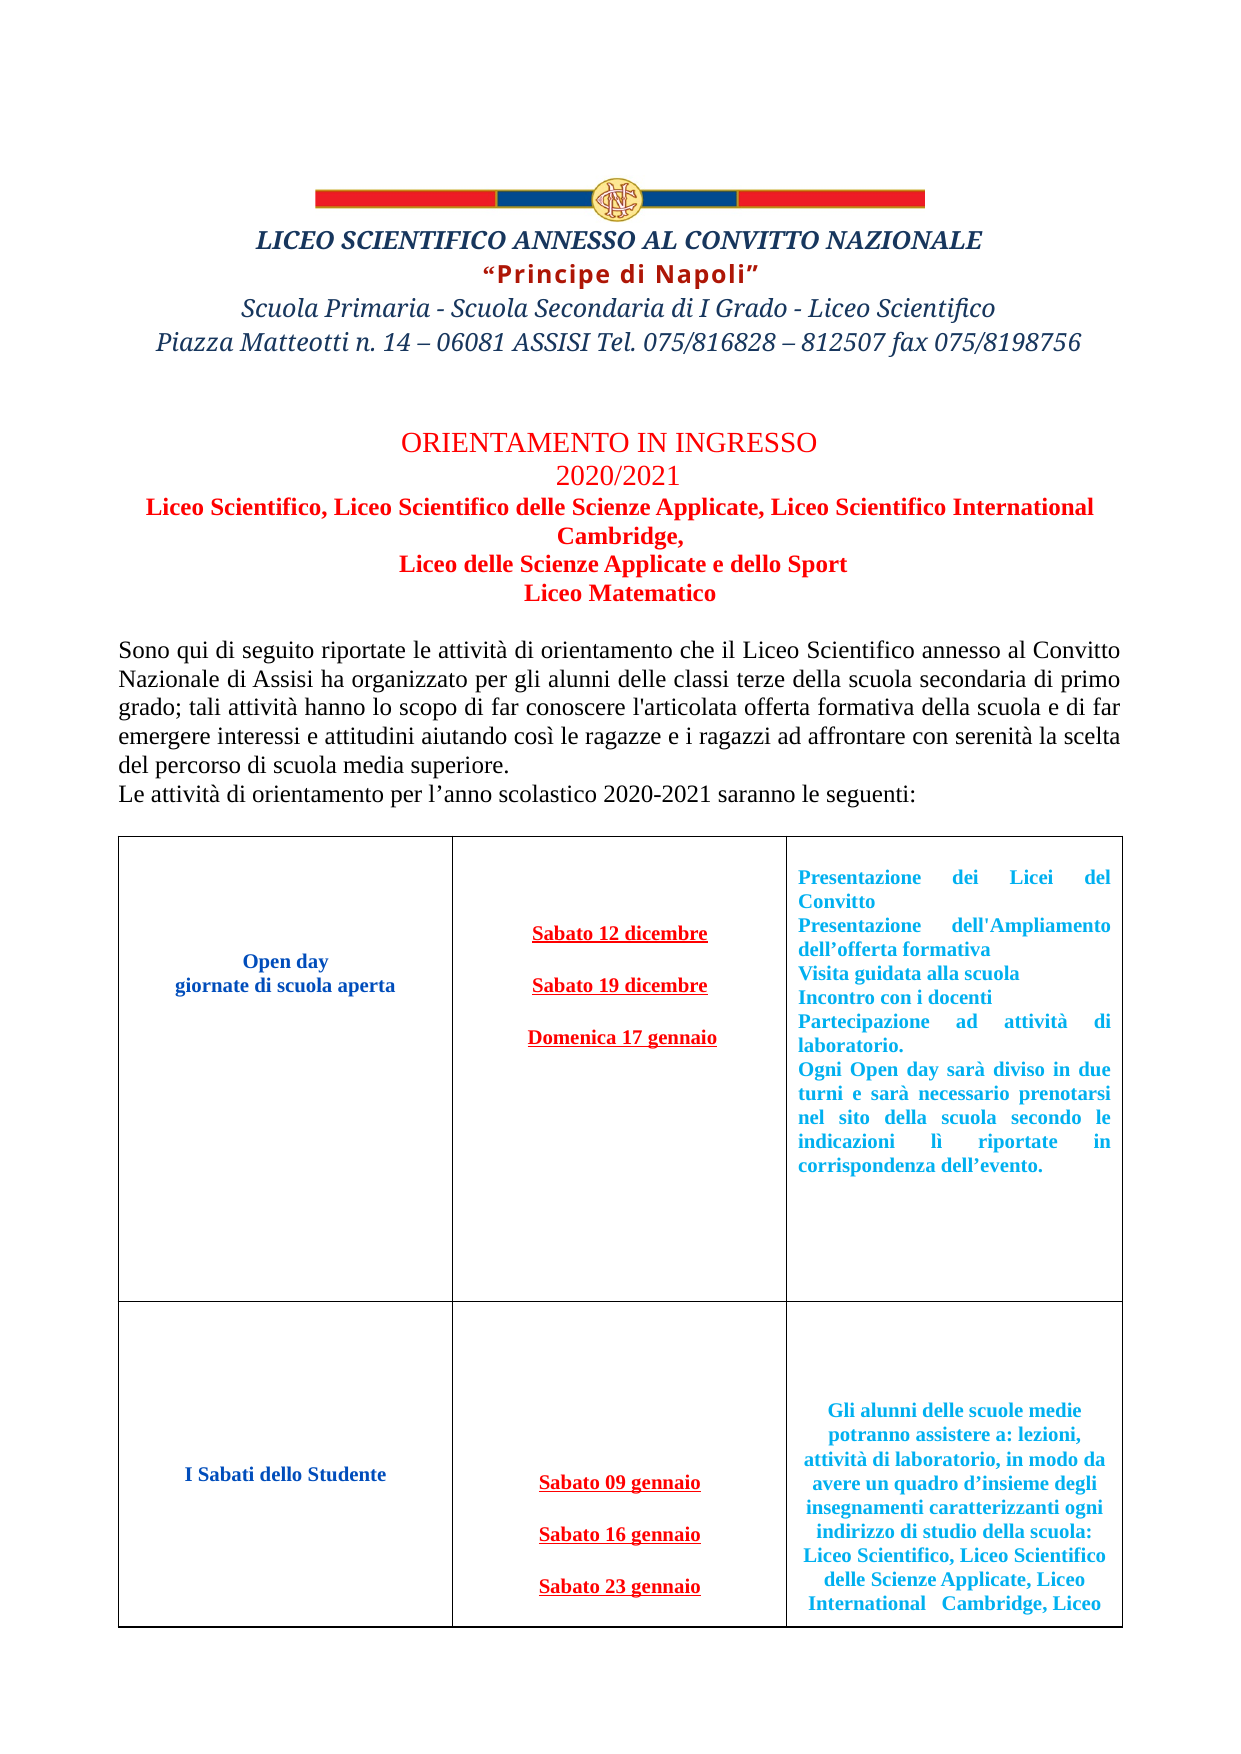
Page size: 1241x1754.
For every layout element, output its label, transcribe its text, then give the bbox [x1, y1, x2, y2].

table_cell I Sabati dello Studente [119, 1302, 452, 1626]
text Piazza Matteotti n. 14 – 06081 ASSISI Tel. 075/816828 – 812507 fax 075/8198756 [118, 325, 1122, 359]
text Scuola Primaria - Scuola Secondaria di I Grado - Liceo Scientifico [118, 291, 1122, 325]
table_cell Sabato 09 gennaio Sabato 16 gennaio Sabato 23 gennaio [453, 1302, 786, 1626]
table_header Open day giornate di scuola aperta [119, 837, 452, 1301]
text Le attività di orientamento per l’anno scolastico 2020-2021 saranno le seguenti: [118, 779, 1122, 807]
table_header Sabato 12 dicembre Sabato 19 dicembre Domenica 17 gennaio [453, 837, 786, 1301]
text Sono qui di seguito riportate le attività di orientamento che il Liceo Scientifico annesso al Convitto Nazionale di Assisi ha organizzato per gli alunni delle classi terze della scuola secondaria di primo grado; tali attività hanno lo scopo di far conoscere l'articolata offerta formativa della scuola e di far emergere interessi e attitudini aiutando così le ragazze e i ragazzi ad affrontare con serenità la scelta del percorso di scuola media superiore. [118, 635, 1122, 779]
text Liceo Matematico [118, 578, 1122, 607]
table_header Presentazione dei Licei del Convitto Presentazione dell'Ampliamento dell’offerta formativa Visita guidata alla scuola Incontro con i docenti Partecipazione ad attività di laboratorio. Ogni Open day sarà diviso in due turni e sarà necessario prenotarsi nel sito della scuola secondo le indicazioni lì riportate in corrispondenza dell’evento. [787, 837, 1122, 1301]
text ORIENTAMENTO IN INGRESSO [118, 425, 1122, 458]
text Liceo Scientifico, Liceo Scientifico delle Scienze Applicate, Liceo Scientifico International Cambridge, [118, 492, 1122, 549]
text 2020/2021 [118, 458, 1122, 492]
table_cell Gli alunni delle scuole medie potranno assistere a: lezioni, attività di laboratorio, in modo da avere un quadro d’insieme degli insegnamenti caratterizzanti ogni indirizzo di studio della scuola: Liceo Scientifico, Liceo Scientifico delle Scienze Applicate, Liceo International Cambridge, Liceo [787, 1302, 1122, 1626]
text LICEO SCIENTIFICO ANNESSO AL CONVITTO NAZIONALE [118, 222, 1122, 257]
text Liceo delle Scienze Applicate e dello Sport [118, 549, 1122, 578]
picture [315, 175, 925, 223]
text “Principe di Napoli” [118, 257, 1122, 291]
